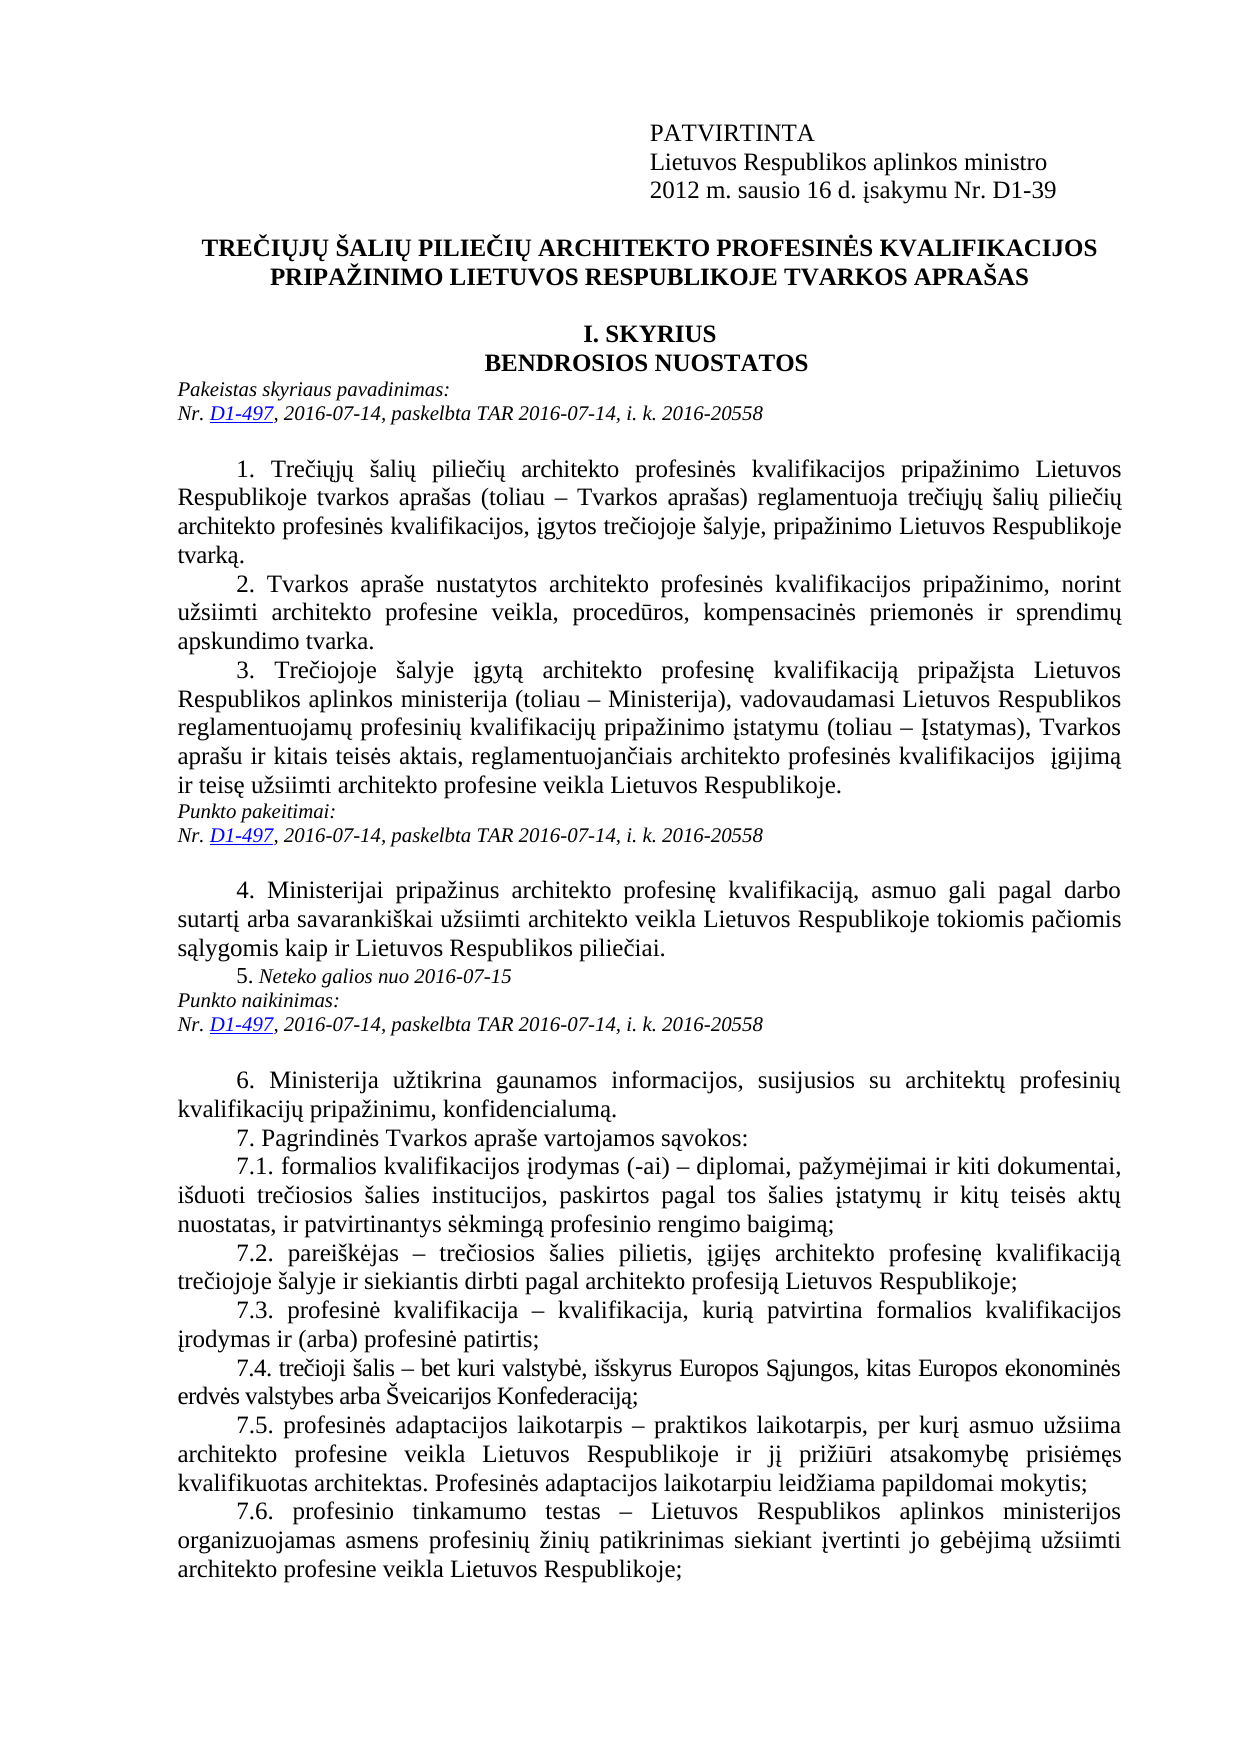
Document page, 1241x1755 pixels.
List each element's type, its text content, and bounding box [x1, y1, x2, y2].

text PATVIRTINTA [649, 118, 1122, 147]
text Pakeistas skyriaus pavadinimas: [177, 377, 1122, 401]
text 6. Ministerija užtikrina gaunamos informacijos, susijusios su architektų profesinių kvalifikacijų pripažinimu, konfidencialumą. [177, 1065, 1122, 1123]
text Punkto naikinimas: [177, 988, 1122, 1012]
text Nr. D1-497, 2016-07-14, paskelbta TAR 2016-07-14, i. k. 2016-20558 [177, 823, 1122, 847]
text 5. Neteko galios nuo 2016-07-15 [177, 962, 1122, 988]
text 7. Pagrindinės Tvarkos apraše vartojamos sąvokos: [177, 1123, 1122, 1151]
text 7.3. profesinė kvalifikacija – kvalifikacija, kurią patvirtina formalios kvalifikacijos įrodymas ir (arba) profesinė patirtis; [177, 1295, 1122, 1353]
text 3. Trečiojoje šalyje įgytą architekto profesinę kvalifikaciją pripažįsta Lietuvos Respublikos aplinkos ministerija (toliau – Ministerija), vadovaudamasi Lietuvos Respublikos reglamentuojamų profesinių kvalifikacijų pripažinimo įstatymu (toliau – Įstatymas), Tvarkos aprašu ir kitais teisės aktais, reglamentuojančiais architekto profesinės kvalifikacijos įgijimą ir teisę užsiimti architekto profesine veikla Lietuvos Respublikoje. [177, 655, 1122, 799]
text 7.1. formalios kvalifikacijos įrodymas (-ai) – diplomai, pažymėjimai ir kiti dokumentai, išduoti trečiosios šalies institucijos, paskirtos pagal tos šalies įstatymų ir kitų teisės aktų nuostatas, ir patvirtinantys sėkmingą profesinio rengimo baigimą; [177, 1151, 1122, 1238]
text TREČIŲJŲ ŠALIŲ PILIEČIŲ ARCHITEKTO PROFESINĖS KVALIFIKACIJOS PRIPAŽINIMO LIETUVOS RESPUBLIKOJE TVARKOS APRAŠAS [177, 233, 1122, 291]
text 2. Tvarkos apraše nustatytos architekto profesinės kvalifikacijos pripažinimo, norint užsiimti architekto profesine veikla, procedūros, kompensacinės priemonės ir sprendimų apskundimo tvarka. [177, 569, 1122, 655]
text 7.4. trečioji šalis – bet kuri valstybė, išskyrus Europos Sąjungos, kitas Europos ekonominės erdvės valstybes arba Šveicarijos Konfederaciją; [177, 1353, 1122, 1410]
text 1. Trečiųjų šalių piliečių architekto profesinės kvalifikacijos pripažinimo Lietuvos Respublikoje tvarkos aprašas (toliau – Tvarkos aprašas) reglamentuoja trečiųjų šalių piliečių architekto profesinės kvalifikacijos, įgytos trečiojoje šalyje, pripažinimo Lietuvos Respublikoje tvarką. [177, 454, 1122, 569]
text Punkto pakeitimai: [177, 799, 1122, 823]
text Lietuvos Respublikos aplinkos ministro [649, 147, 1122, 176]
text Nr. D1-497, 2016-07-14, paskelbta TAR 2016-07-14, i. k. 2016-20558 [177, 401, 1122, 425]
text 7.2. pareiškėjas – trečiosios šalies pilietis, įgijęs architekto profesinę kvalifikaciją trečiojoje šalyje ir siekiantis dirbti pagal architekto profesiją Lietuvos Respublikoje; [177, 1238, 1122, 1295]
text 2012 m. sausio 16 d. įsakymu Nr. D1-39 [649, 176, 1122, 204]
text I. SKYRIUS BENDROSIOS NUOSTATOS [177, 319, 1122, 377]
text 7.5. profesinės adaptacijos laikotarpis – praktikos laikotarpis, per kurį asmuo užsiima architekto profesine veikla Lietuvos Respublikoje ir jį prižiūri atsakomybę prisiėmęs kvalifikuotas architektas. Profesinės adaptacijos laikotarpiu leidžiama papildomai mokytis; [177, 1410, 1122, 1496]
text 7.6. profesinio tinkamumo testas – Lietuvos Respublikos aplinkos ministerijos organizuojamas asmens profesinių žinių patikrinimas siekiant įvertinti jo gebėjimą užsiimti architekto profesine veikla Lietuvos Respublikoje; [177, 1496, 1122, 1583]
text 4. Ministerijai pripažinus architekto profesinę kvalifikaciją, asmuo gali pagal darbo sutartį arba savarankiškai užsiimti architekto veikla Lietuvos Respublikoje tokiomis pačiomis sąlygomis kaip ir Lietuvos Respublikos piliečiai. [177, 876, 1122, 962]
text Nr. D1-497, 2016-07-14, paskelbta TAR 2016-07-14, i. k. 2016-20558 [177, 1012, 1122, 1036]
